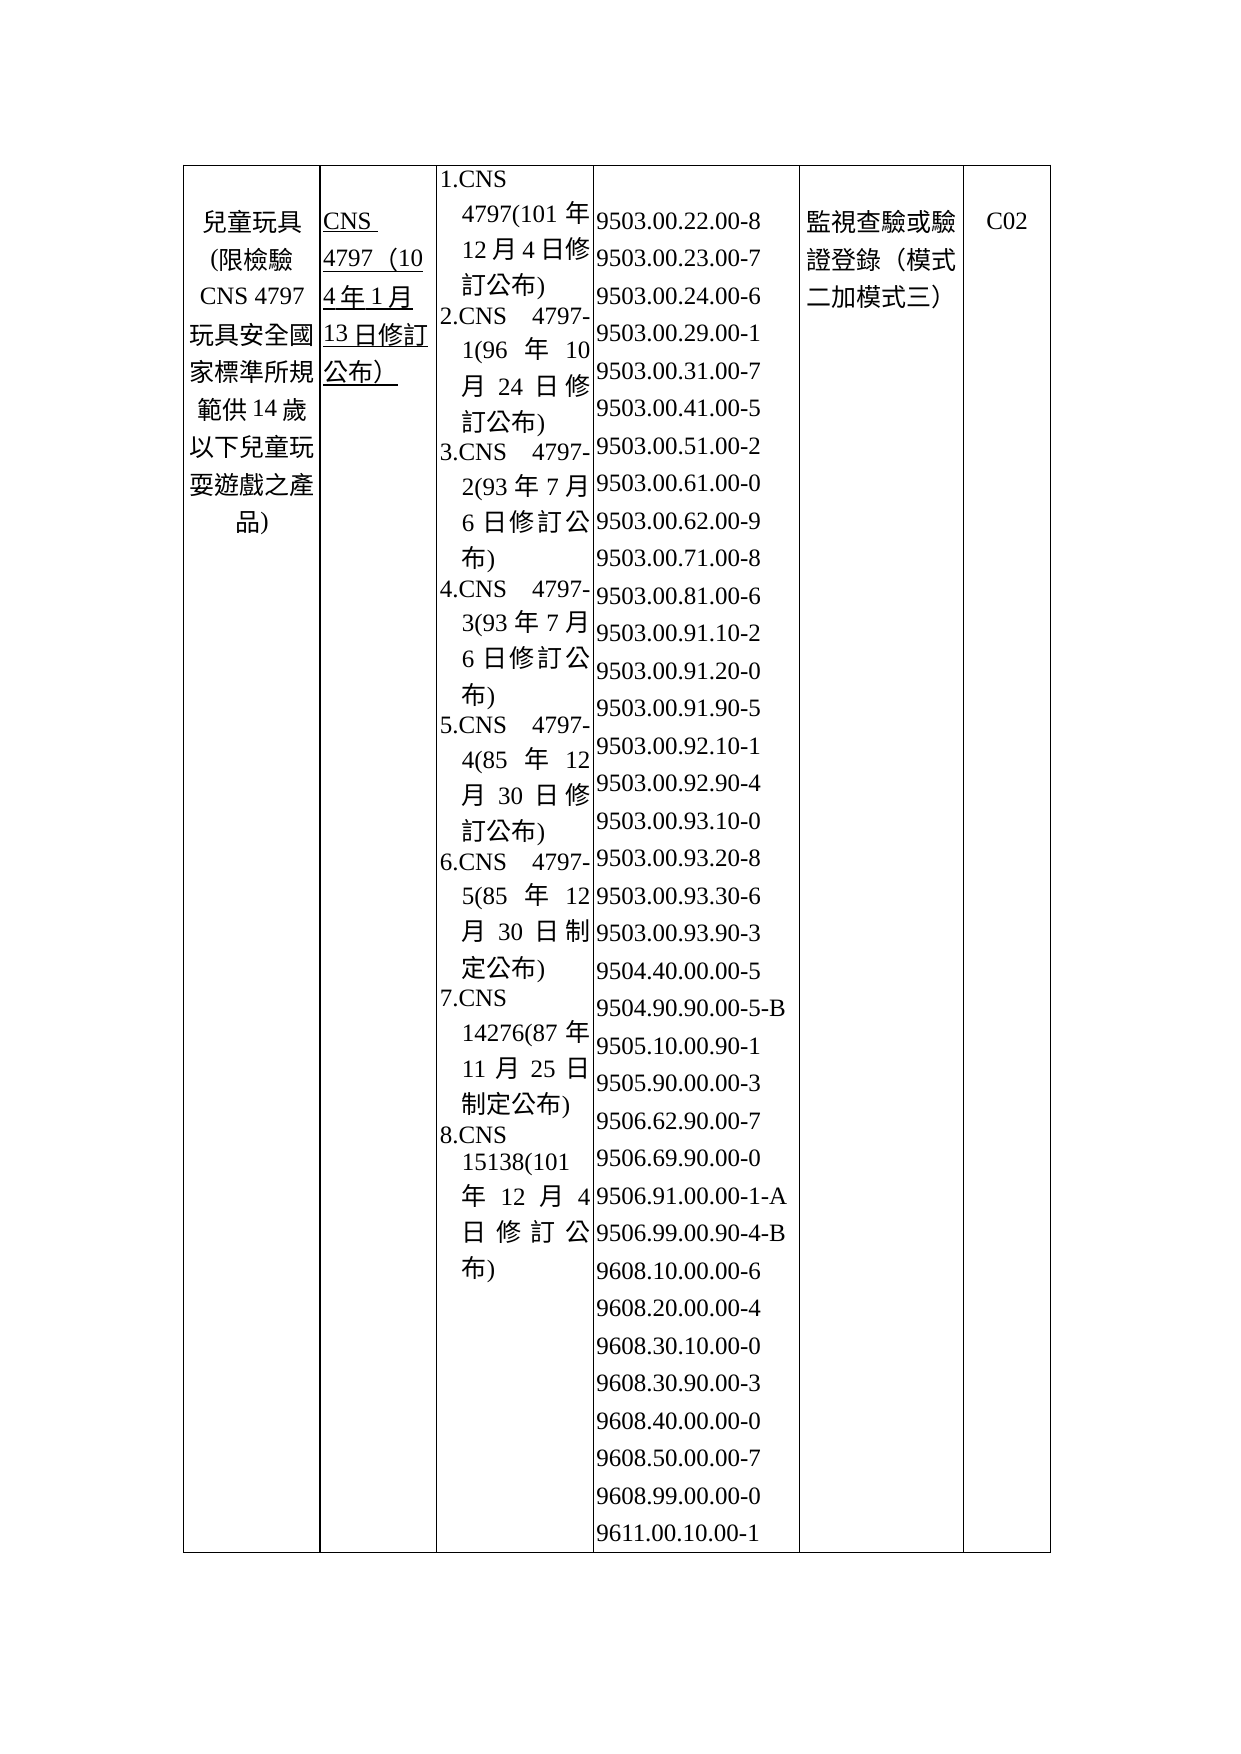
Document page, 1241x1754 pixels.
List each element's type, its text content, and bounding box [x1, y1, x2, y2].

table_cell 9503.00.22.00-8 9503.00.23.00-7 9503.00.24.00-6 9503.00.29.00-1 9503.00.31.00-7 9503.00.41.00-5 9503.00.51.00-2 9503.00.61.00-0 9503.00.62.00-9 9503.00.71.00-8 9503.00.81.00-6 9503.00.91.10-2 9503.00.91.20-0 9503.00.91.90-5 9503.00.92.10-1 9503.00.92.90-4 9503.00.93.10-0 9503.00.93.20-8 9503.00.93.30-6 9503.00.93.90-3 9504.40.00.00-5 9504.90.90.00-5-B 9505.10.00.90-1 9505.90.00.00-3 9506.62.90.00-7 9506.69.90.00-0 9506.91.00.00-1-A 9506.99.00.90-4-B 9608.10.00.00-6 9608.20.00.00-4 9608.30.10.00-0 9608.30.90.00-3 9608.40.00.00-0 9608.50.00.00-7 9608.99.00.00-0 9611.00.10.00-1 [594, 166, 799, 1552]
table_cell CNS 4797(101年12月4日修訂公布) CNS 4797-1(96年10月24日修訂公布) CNS 4797-2(93年7月6日修訂公布) CNS 4797-3(93年7月6日修訂公布) CNS 4797-4(85年12月30日修訂公布) CNS 4797-5(85年12月30日制定公布) CNS 14276(87年11月25日制定公布) CNS 15138(101年12月4日修訂公布) [437, 166, 593, 1552]
table_cell 監視查驗或驗證登錄（模式二加模式三） [800, 166, 963, 1552]
table_cell CNS 4797（104年1月13日修訂公布） [321, 166, 436, 1552]
table_cell 兒童玩具(限檢驗CNS 4797玩具安全國家標準所規範供14歲以下兒童玩耍遊戲之產品) [184, 166, 319, 1552]
table_cell C02 [964, 166, 1050, 1552]
